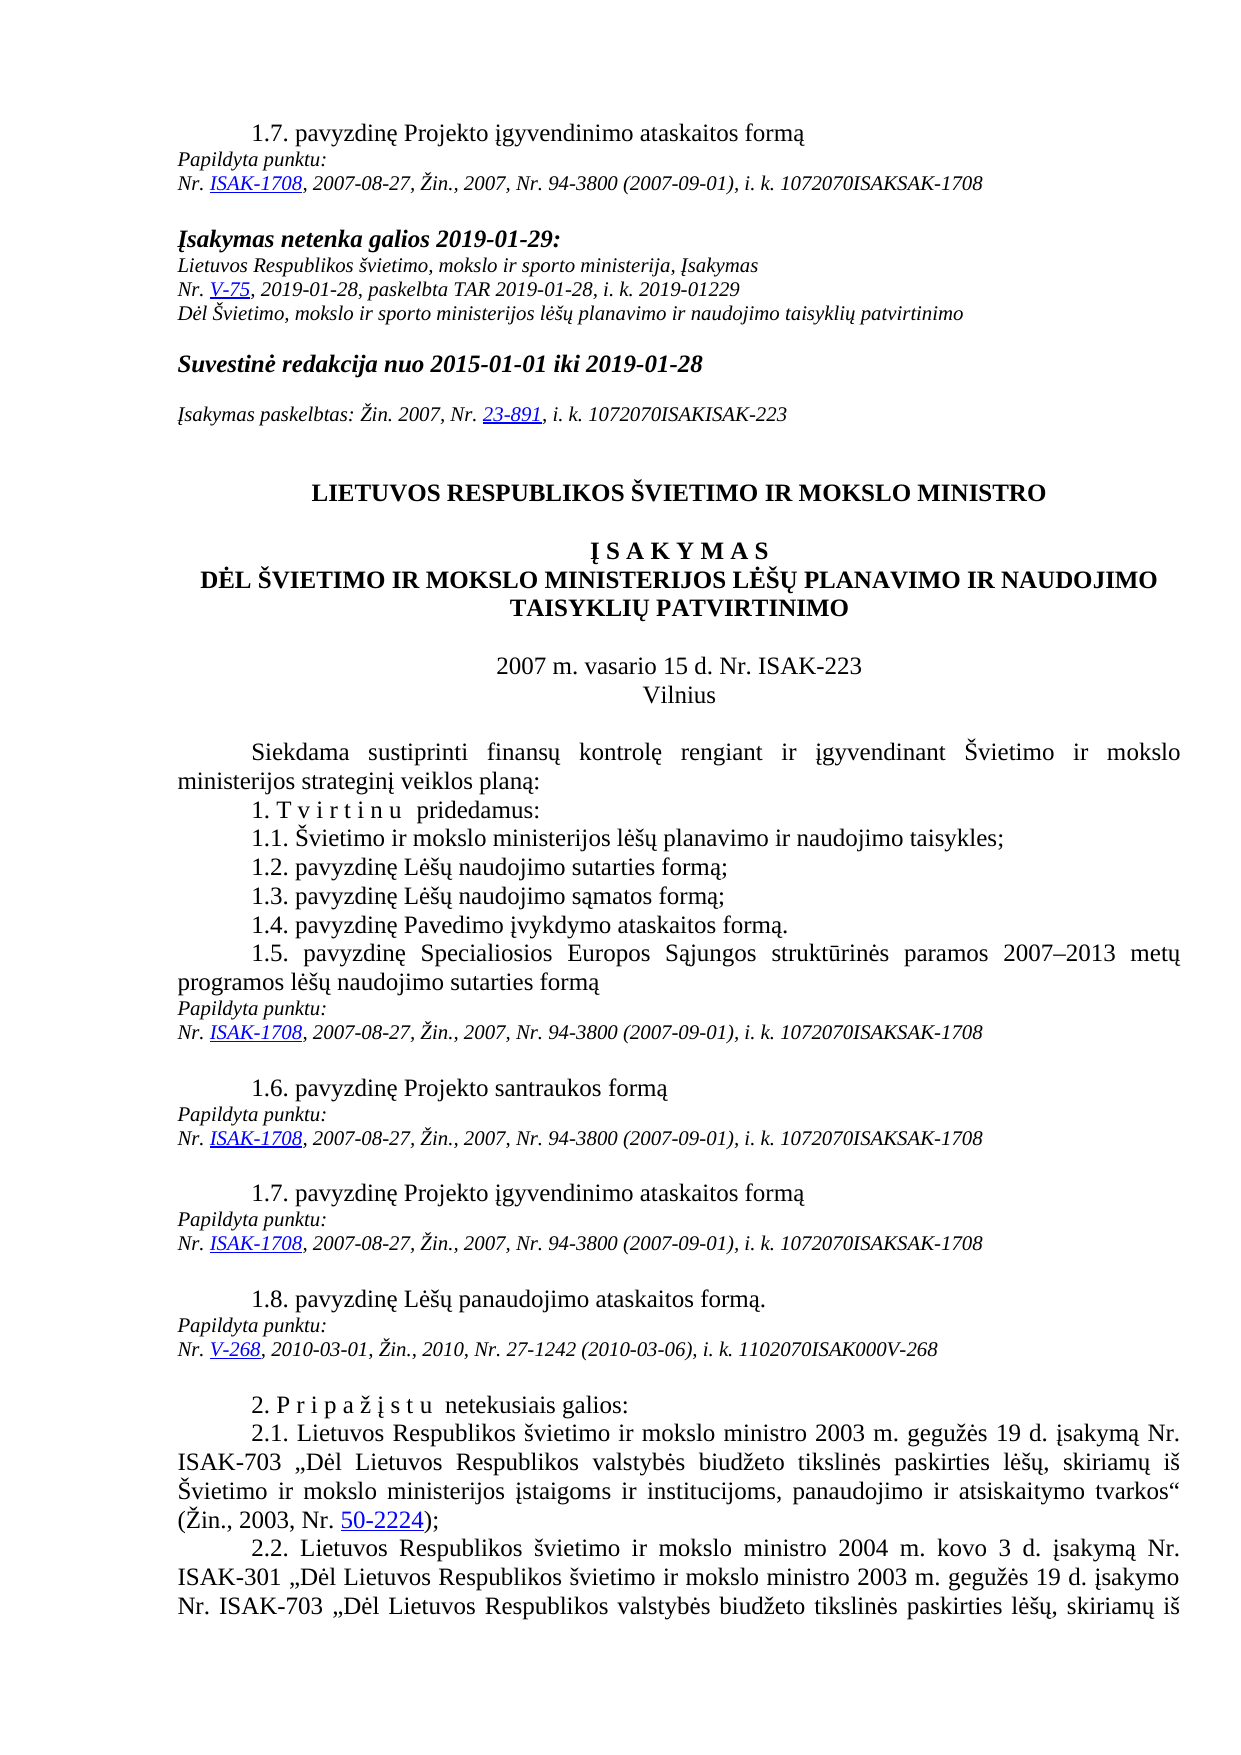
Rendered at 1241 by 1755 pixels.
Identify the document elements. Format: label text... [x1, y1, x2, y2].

text Papildyta punktu: [177, 1102, 1181, 1126]
text Nr. V-75, 2019-01-28, paskelbta TAR 2019-01-28, i. k. 2019-01229 [177, 277, 1181, 301]
text Nr. ISAK-1708, 2007-08-27, Žin., 2007, Nr. 94-3800 (2007-09-01), i. k. 1072070ISAKSAK-1708 [177, 1126, 1181, 1150]
text 1.2. pavyzdinę Lėšų naudojimo sutarties formą; [177, 852, 1181, 881]
text 1.8. pavyzdinę Lėšų panaudojimo ataskaitos formą. [177, 1284, 1181, 1313]
text Nr. ISAK-1708, 2007-08-27, Žin., 2007, Nr. 94-3800 (2007-09-01), i. k. 1072070ISAKSAK-1708 [177, 171, 1181, 195]
text Dėl Švietimo, mokslo ir sporto ministerijos lėšų planavimo ir naudojimo taisyklių patvirtinimo [177, 301, 1181, 325]
text Nr. ISAK-1708, 2007-08-27, Žin., 2007, Nr. 94-3800 (2007-09-01), i. k. 1072070ISAKSAK-1708 [177, 1231, 1181, 1255]
text Įsakymas netenka galios 2019-01-29: [177, 224, 1181, 252]
text Papildyta punktu: [177, 996, 1181, 1020]
text Į S A K Y M A S [177, 536, 1181, 565]
text 1.5. pavyzdinę Specialiosios Europos Sąjungos struktūrinės paramos 2007–2013 metų programos lėšų naudojimo sutarties formą [177, 938, 1181, 996]
text Papildyta punktu: [177, 1207, 1181, 1231]
text 1.1. Švietimo ir mokslo ministerijos lėšų planavimo ir naudojimo taisykles; [177, 823, 1181, 852]
text 2007 m. vasario 15 d. Nr. ISAK-223 [177, 651, 1181, 680]
text 2. Pripažįstu netekusiais galios: [177, 1390, 1181, 1418]
text LIETUVOS RESPUBLIKOS ŠVIETIMO IR MOKSLO MINISTRO [177, 478, 1181, 507]
text Vilnius [177, 680, 1181, 708]
text DĖL ŠVIETIMO IR MOKSLO MINISTERIJOS LĖŠŲ PLANAVIMO IR NAUDOJIMO TAISYKLIŲ PATVIRTINIMO [177, 565, 1181, 622]
text 1.4. pavyzdinę Pavedimo įvykdymo ataskaitos formą. [177, 910, 1181, 938]
text 2.1. Lietuvos Respublikos švietimo ir mokslo ministro 2003 m. gegužės 19 d. įsakymą Nr. ISAK-703 „Dėl Lietuvos Respublikos valstybės biudžeto tikslinės paskirties lėšų, skiriamų iš Švietimo ir mokslo ministerijos įstaigoms ir institucijoms, panaudojimo ir atsiskaitymo tvarkos“ (Žin., 2003, Nr. 50-2224); [177, 1418, 1181, 1533]
text Papildyta punktu: [177, 147, 1181, 171]
text Suvestinė redakcija nuo 2015-01-01 iki 2019-01-28 [177, 349, 1181, 377]
text 1.3. pavyzdinę Lėšų naudojimo sąmatos formą; [177, 881, 1181, 910]
text 1.7. pavyzdinę Projekto įgyvendinimo ataskaitos formą [177, 118, 1181, 147]
text 1. Tvirtinu pridedamus: [177, 795, 1181, 823]
text Papildyta punktu: [177, 1313, 1181, 1337]
text 1.7. pavyzdinę Projekto įgyvendinimo ataskaitos formą [177, 1178, 1181, 1207]
text Nr. ISAK-1708, 2007-08-27, Žin., 2007, Nr. 94-3800 (2007-09-01), i. k. 1072070ISAKSAK-1708 [177, 1020, 1181, 1044]
text 1.6. pavyzdinę Projekto santraukos formą [177, 1073, 1181, 1102]
text Siekdama sustiprinti finansų kontrolę rengiant ir įgyvendinant Švietimo ir mokslo ministerijos strateginį veiklos planą: [177, 737, 1181, 795]
text Lietuvos Respublikos švietimo, mokslo ir sporto ministerija, Įsakymas [177, 252, 1181, 277]
text Nr. V-268, 2010-03-01, Žin., 2010, Nr. 27-1242 (2010-03-06), i. k. 1102070ISAK000V-268 [177, 1337, 1181, 1361]
text Įsakymas paskelbtas: Žin. 2007, Nr. 23-891, i. k. 1072070ISAKISAK-223 [177, 402, 1181, 426]
text 2.2. Lietuvos Respublikos švietimo ir mokslo ministro 2004 m. kovo 3 d. įsakymą Nr. ISAK-301 „Dėl Lietuvos Respublikos švietimo ir mokslo ministro 2003 m. gegužės 19 d. įsakymo Nr. ISAK-703 „Dėl Lietuvos Respublikos valstybės biudžeto tikslinės paskirties lėšų, skiriamų iš [177, 1533, 1181, 1620]
